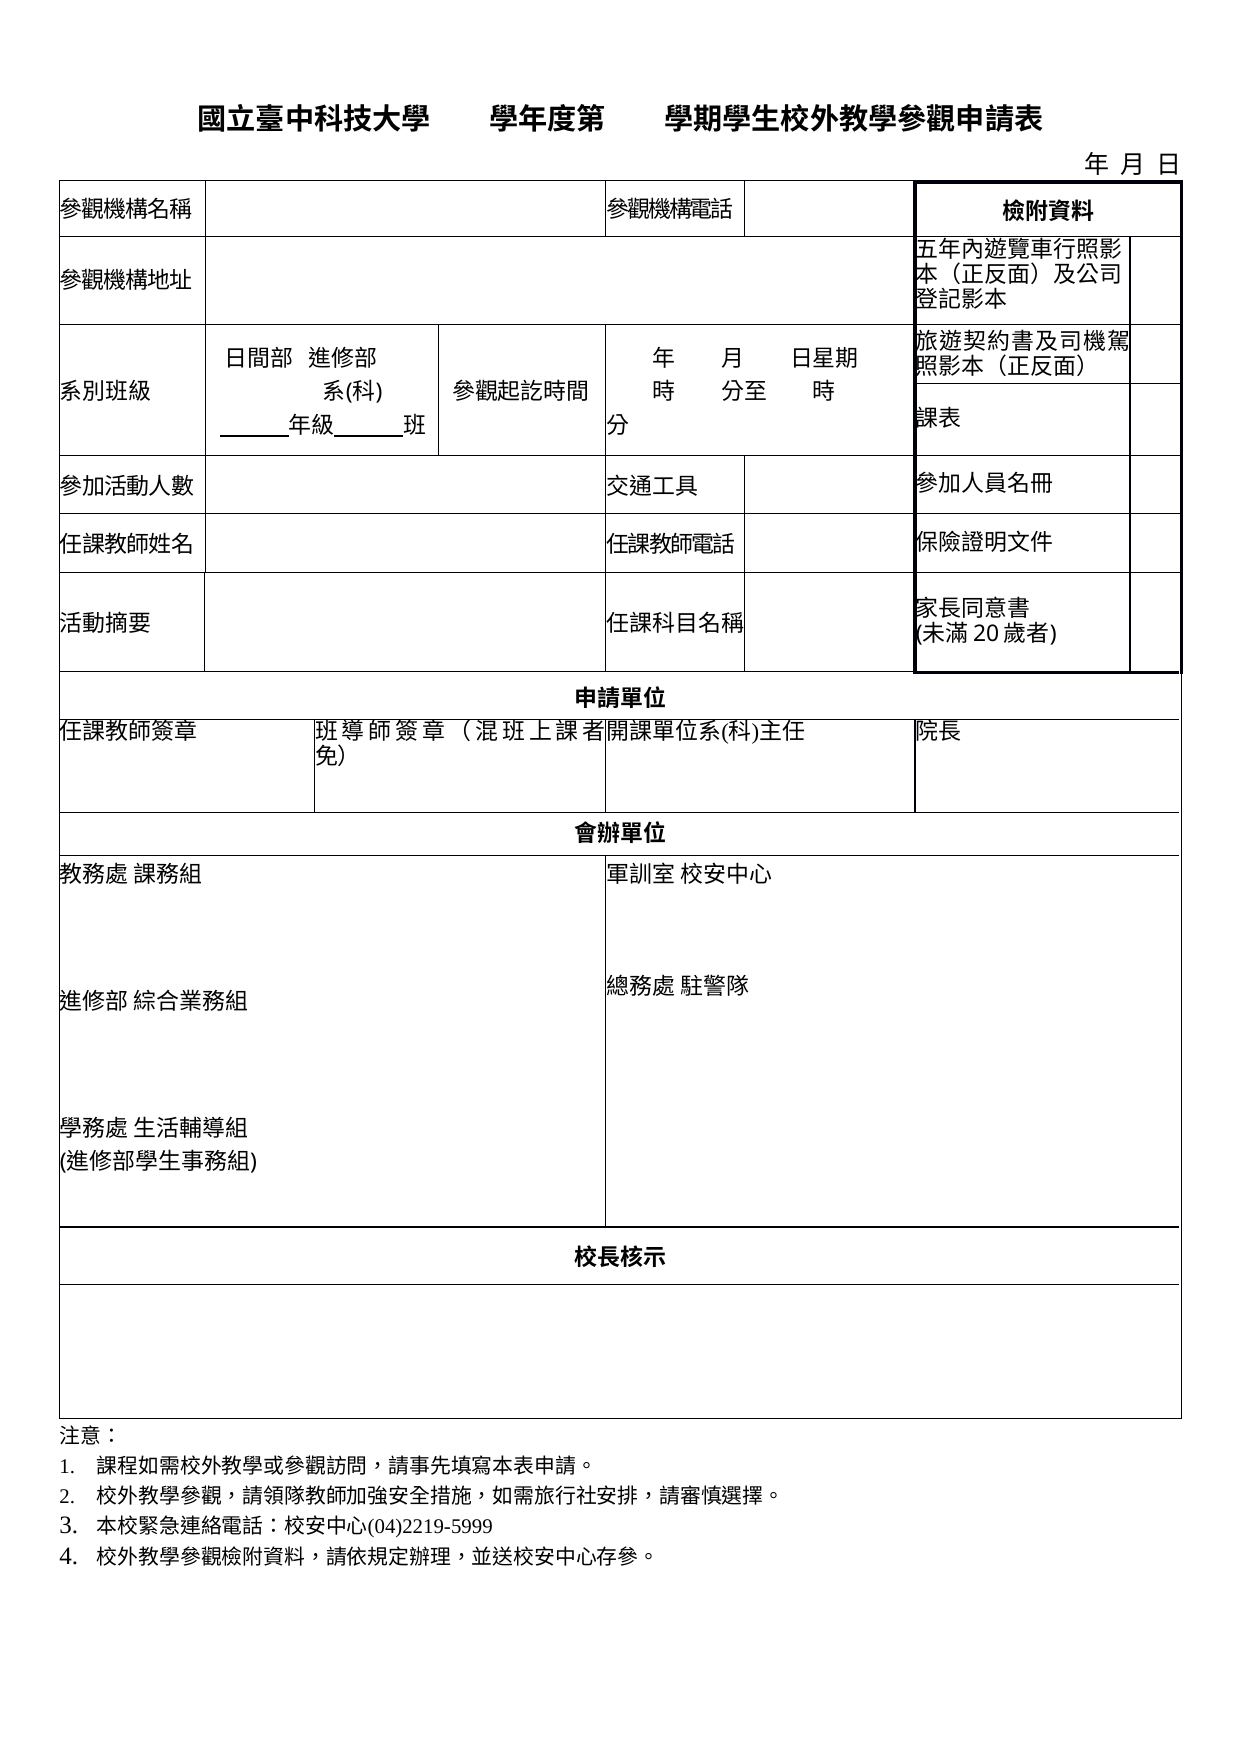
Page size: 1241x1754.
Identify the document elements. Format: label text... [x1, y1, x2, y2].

text 注意： [59, 1419, 1113, 1449]
table_cell 會辦單位 [60, 812, 1181, 855]
table_cell [60, 1284, 1181, 1418]
table_cell [206, 514, 605, 572]
table_cell 系別班級 [60, 325, 205, 454]
table_cell [1131, 573, 1180, 671]
table_cell 院長 [916, 719, 1181, 812]
table_cell 參觀機構地址 [60, 237, 205, 324]
table_cell 開課單位系(科)主任 [606, 720, 914, 812]
table_cell [206, 237, 913, 324]
table_cell 任課教師電話 [606, 514, 744, 572]
table_cell 軍訓室 校安中心 總務處 駐警隊 [606, 855, 1181, 1226]
table_header 檢附資料 [917, 184, 1180, 236]
table_header 參觀機構電話 [606, 181, 744, 236]
table_cell 活動摘要 [60, 573, 204, 671]
table_cell 旅遊契約書及司機駕照影本（正反面） [917, 325, 1129, 383]
table_cell 家長同意書 (未滿20歲者) [917, 573, 1129, 671]
table_cell 保險證明文件 [917, 514, 1129, 572]
table_cell [1131, 237, 1180, 324]
table_cell [1131, 325, 1180, 383]
table_cell [206, 456, 605, 513]
table_cell 任課教師姓名 [60, 514, 205, 572]
table_cell 年 月 日星期 時 分至 時 分 [606, 325, 913, 454]
list 本校緊急連絡電話：校安中心(04)2219-5999 [59, 1510, 1113, 1540]
list 校外教學參觀檢附資料，請依規定辦理，並送校安中心存參。 [59, 1540, 1113, 1570]
table_cell 參加活動人數 [60, 456, 205, 513]
table_cell 參觀起訖時間 [439, 325, 605, 454]
table_cell [1131, 514, 1180, 572]
table_cell [745, 514, 913, 572]
table_header 參觀機構名稱 [60, 181, 205, 236]
table_cell 教務處 課務組 進修部 綜合業務組 學務處 生活輔導組 (進修部學生事務組) [60, 856, 605, 1226]
table_header [745, 181, 913, 236]
table_cell 交通工具 [606, 456, 744, 513]
table_cell [745, 456, 913, 513]
list 課程如需校外教學或參觀訪問，請事先填寫本表申請。 [59, 1449, 1113, 1479]
table_cell 申請單位 [60, 671, 1181, 718]
table_cell 任課科目名稱 [606, 573, 744, 671]
table_header [206, 181, 605, 236]
list 校外教學參觀，請領隊教師加強安全措施，如需旅行社安排，請審慎選擇。 [59, 1479, 1113, 1510]
table_cell [1131, 456, 1180, 513]
table_cell [205, 573, 605, 671]
text 年 月 日 [59, 144, 1181, 180]
table_cell 班導師簽章（混班上課者免） [315, 720, 605, 812]
table_cell [745, 573, 913, 671]
table_cell [1131, 384, 1180, 454]
table_cell 校長核示 [60, 1226, 1181, 1284]
table_cell 日間部 進修部 系(科) 年級 班 [206, 325, 438, 454]
table_cell 參加人員名冊 [917, 456, 1129, 513]
text 國立臺中科技大學 學年度第 學期學生校外教學參觀申請表 [59, 96, 1181, 138]
table_cell 五年內遊覽車行照影本（正反面）及公司登記影本 [917, 237, 1129, 324]
table_cell 任課教師簽章 [60, 720, 314, 812]
table_cell 課表 [917, 384, 1129, 454]
